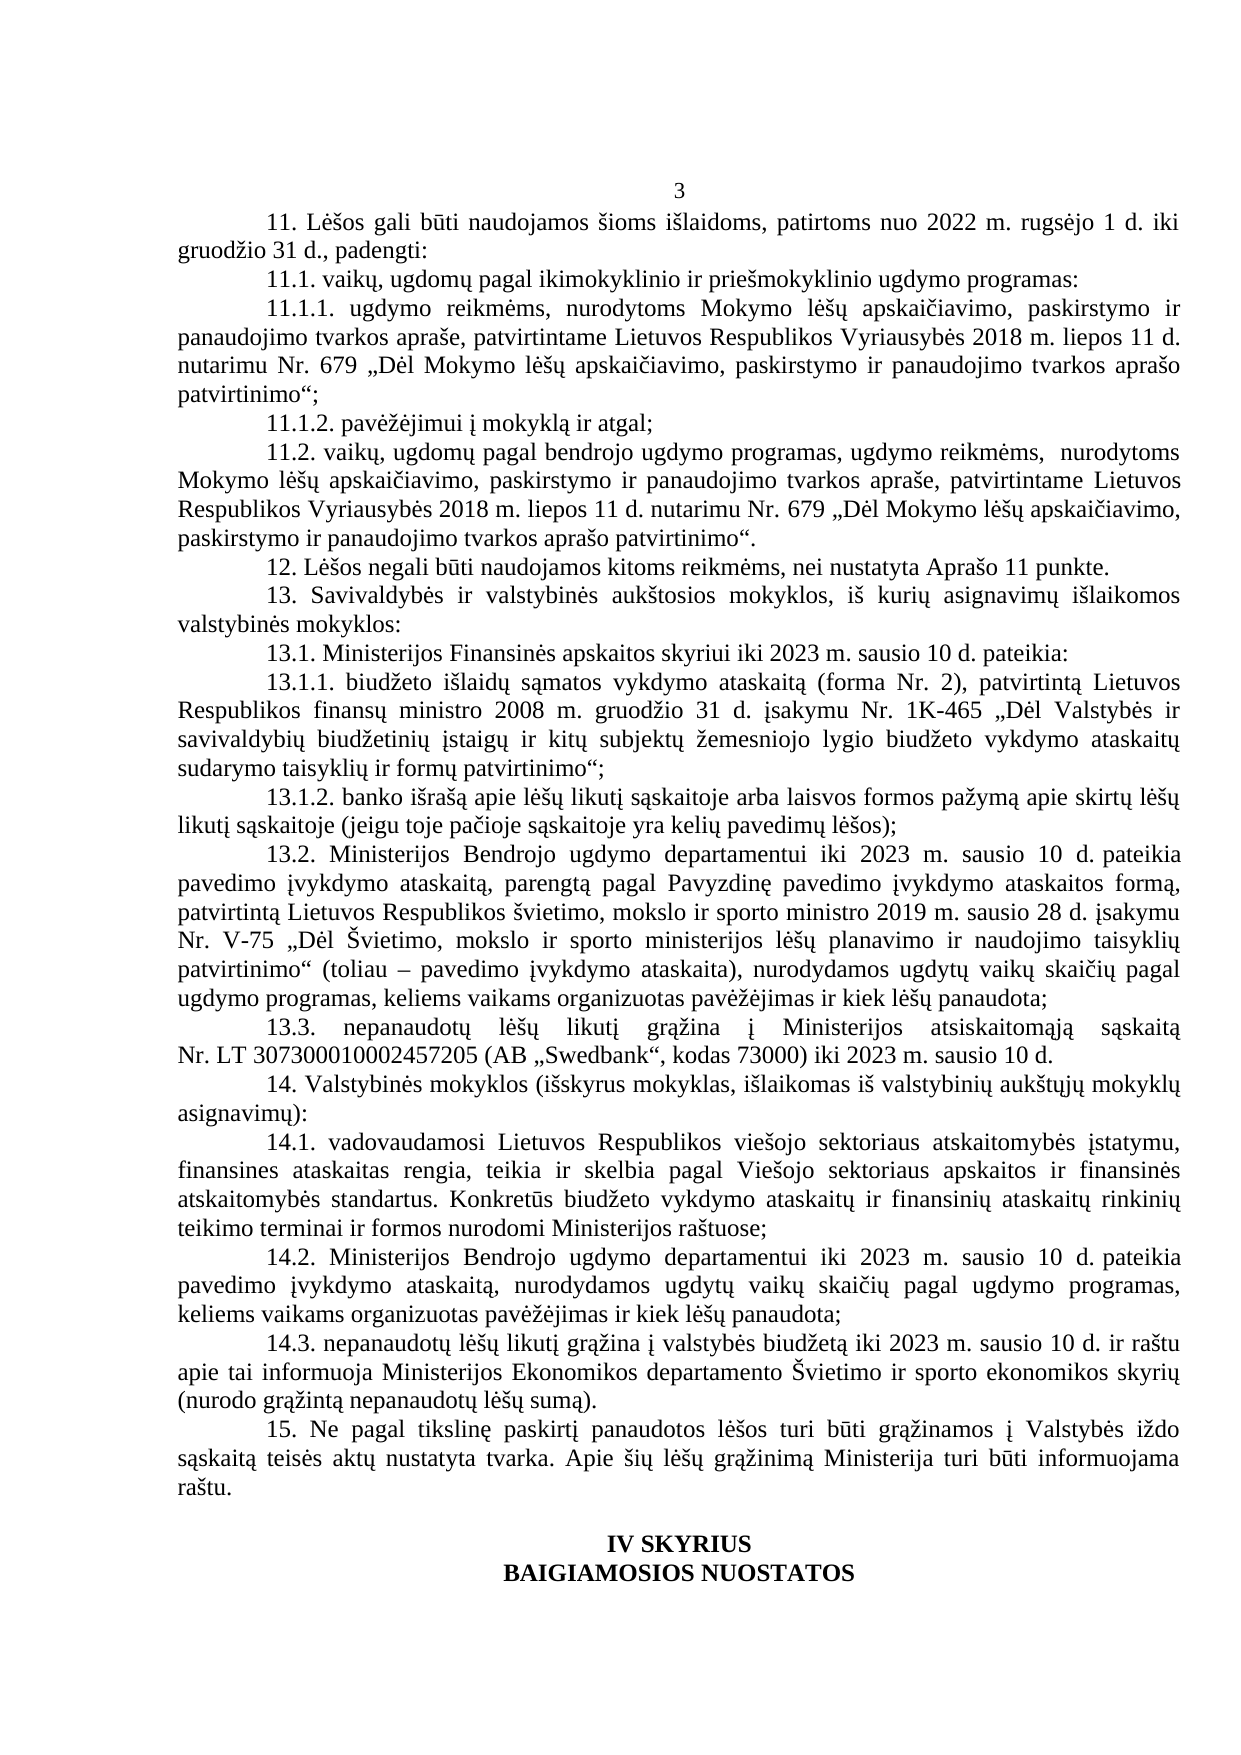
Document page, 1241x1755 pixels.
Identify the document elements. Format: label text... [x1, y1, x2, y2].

text 14. Valstybinės mokyklos (išskyrus mokyklas, išlaikomas iš valstybinių aukštųjų mokyklų asignavimų): [177, 1069, 1181, 1127]
text 13.3. nepanaudotų lėšų likutį grąžina į Ministerijos atsiskaitomąją sąskaitą Nr. LT 307300010002457205 (AB „Swedbank“, kodas 73000) iki 2023 m. sausio 10 d. [177, 1012, 1181, 1069]
text 13.1.1. biudžeto išlaidų sąmatos vykdymo ataskaitą (forma Nr. 2), patvirtintą Lietuvos Respublikos finansų ministro 2008 m. gruodžio 31 d. įsakymu Nr. 1K-465 „Dėl Valstybės ir savivaldybių biudžetinių įstaigų ir kitų subjektų žemesniojo lygio biudžeto vykdymo ataskaitų sudarymo taisyklių ir formų patvirtinimo“; [177, 667, 1181, 782]
text 11. Lėšos gali būti naudojamos šioms išlaidoms, patirtoms nuo 2022 m. rugsėjo 1 d. iki gruodžio 31 d., padengti: [177, 207, 1181, 264]
text 13.1.2. banko išrašą apie lėšų likutį sąskaitoje arba laisvos formos pažymą apie skirtų lėšų likutį sąskaitoje (jeigu toje pačioje sąskaitoje yra kelių pavedimų lėšos); [177, 782, 1181, 839]
text 13.1. Ministerijos Finansinės apskaitos skyriui iki 2023 m. sausio 10 d. pateikia: [177, 638, 1181, 667]
text BAIGIAMOSIOS NUOSTATOS [177, 1558, 1181, 1587]
text 12. Lėšos negali būti naudojamos kitoms reikmėms, nei nustatyta Aprašo 11 punkte. [177, 552, 1181, 580]
text 15. Ne pagal tikslinę paskirtį panaudotos lėšos turi būti grąžinamos į Valstybės iždo sąskaitą teisės aktų nustatyta tvarka. Apie šių lėšų grąžinimą Ministerija turi būti informuojama raštu. [177, 1414, 1181, 1500]
text IV SKYRIUS [177, 1529, 1181, 1558]
text 13. Savivaldybės ir valstybinės aukštosios mokyklos, iš kurių asignavimų išlaikomos valstybinės mokyklos: [177, 580, 1181, 638]
text 11.1.2. pavėžėjimui į mokyklą ir atgal; [177, 408, 1181, 437]
text 14.2. Ministerijos Bendrojo ugdymo departamentui iki 2023 m. sausio 10 d. pateikia pavedimo įvykdymo ataskaitą, nurodydamos ugdytų vaikų skaičių pagal ugdymo programas, keliems vaikams organizuotas pavėžėjimas ir kiek lėšų panaudota; [177, 1242, 1181, 1328]
text 14.1. vadovaudamosi Lietuvos Respublikos viešojo sektoriaus atskaitomybės įstatymu, finansines ataskaitas rengia, teikia ir skelbia pagal Viešojo sektoriaus apskaitos ir finansinės atskaitomybės standartus. Konkretūs biudžeto vykdymo ataskaitų ir finansinių ataskaitų rinkinių teikimo terminai ir formos nurodomi Ministerijos raštuose; [177, 1127, 1181, 1242]
text 11.1.1. ugdymo reikmėms, nurodytoms Mokymo lėšų apskaičiavimo, paskirstymo ir panaudojimo tvarkos apraše, patvirtintame Lietuvos Respublikos Vyriausybės 2018 m. liepos 11 d. nutarimu Nr. 679 „Dėl Mokymo lėšų apskaičiavimo, paskirstymo ir panaudojimo tvarkos aprašo patvirtinimo“; [177, 293, 1181, 408]
text 11.2. vaikų, ugdomų pagal bendrojo ugdymo programas, ugdymo reikmėms, nurodytoms Mokymo lėšų apskaičiavimo, paskirstymo ir panaudojimo tvarkos apraše, patvirtintame Lietuvos Respublikos Vyriausybės 2018 m. liepos 11 d. nutarimu Nr. 679 „Dėl Mokymo lėšų apskaičiavimo, paskirstymo ir panaudojimo tvarkos aprašo patvirtinimo“. [177, 437, 1181, 552]
text 13.2. Ministerijos Bendrojo ugdymo departamentui iki 2023 m. sausio 10 d. pateikia pavedimo įvykdymo ataskaitą, parengtą pagal Pavyzdinę pavedimo įvykdymo ataskaitos formą, patvirtintą Lietuvos Respublikos švietimo, mokslo ir sporto ministro 2019 m. sausio 28 d. įsakymu Nr. V-75 „Dėl Švietimo, mokslo ir sporto ministerijos lėšų planavimo ir naudojimo taisyklių patvirtinimo“ (toliau – pavedimo įvykdymo ataskaita), nurodydamos ugdytų vaikų skaičių pagal ugdymo programas, keliems vaikams organizuotas pavėžėjimas ir kiek lėšų panaudota; [177, 839, 1181, 1012]
text 11.1. vaikų, ugdomų pagal ikimokyklinio ir priešmokyklinio ugdymo programas: [177, 264, 1181, 293]
text 14.3. nepanaudotų lėšų likutį grąžina į valstybės biudžetą iki 2023 m. sausio 10 d. ir raštu apie tai informuoja Ministerijos Ekonomikos departamento Švietimo ir sporto ekonomikos skyrių (nurodo grąžintą nepanaudotų lėšų sumą). [177, 1328, 1181, 1414]
